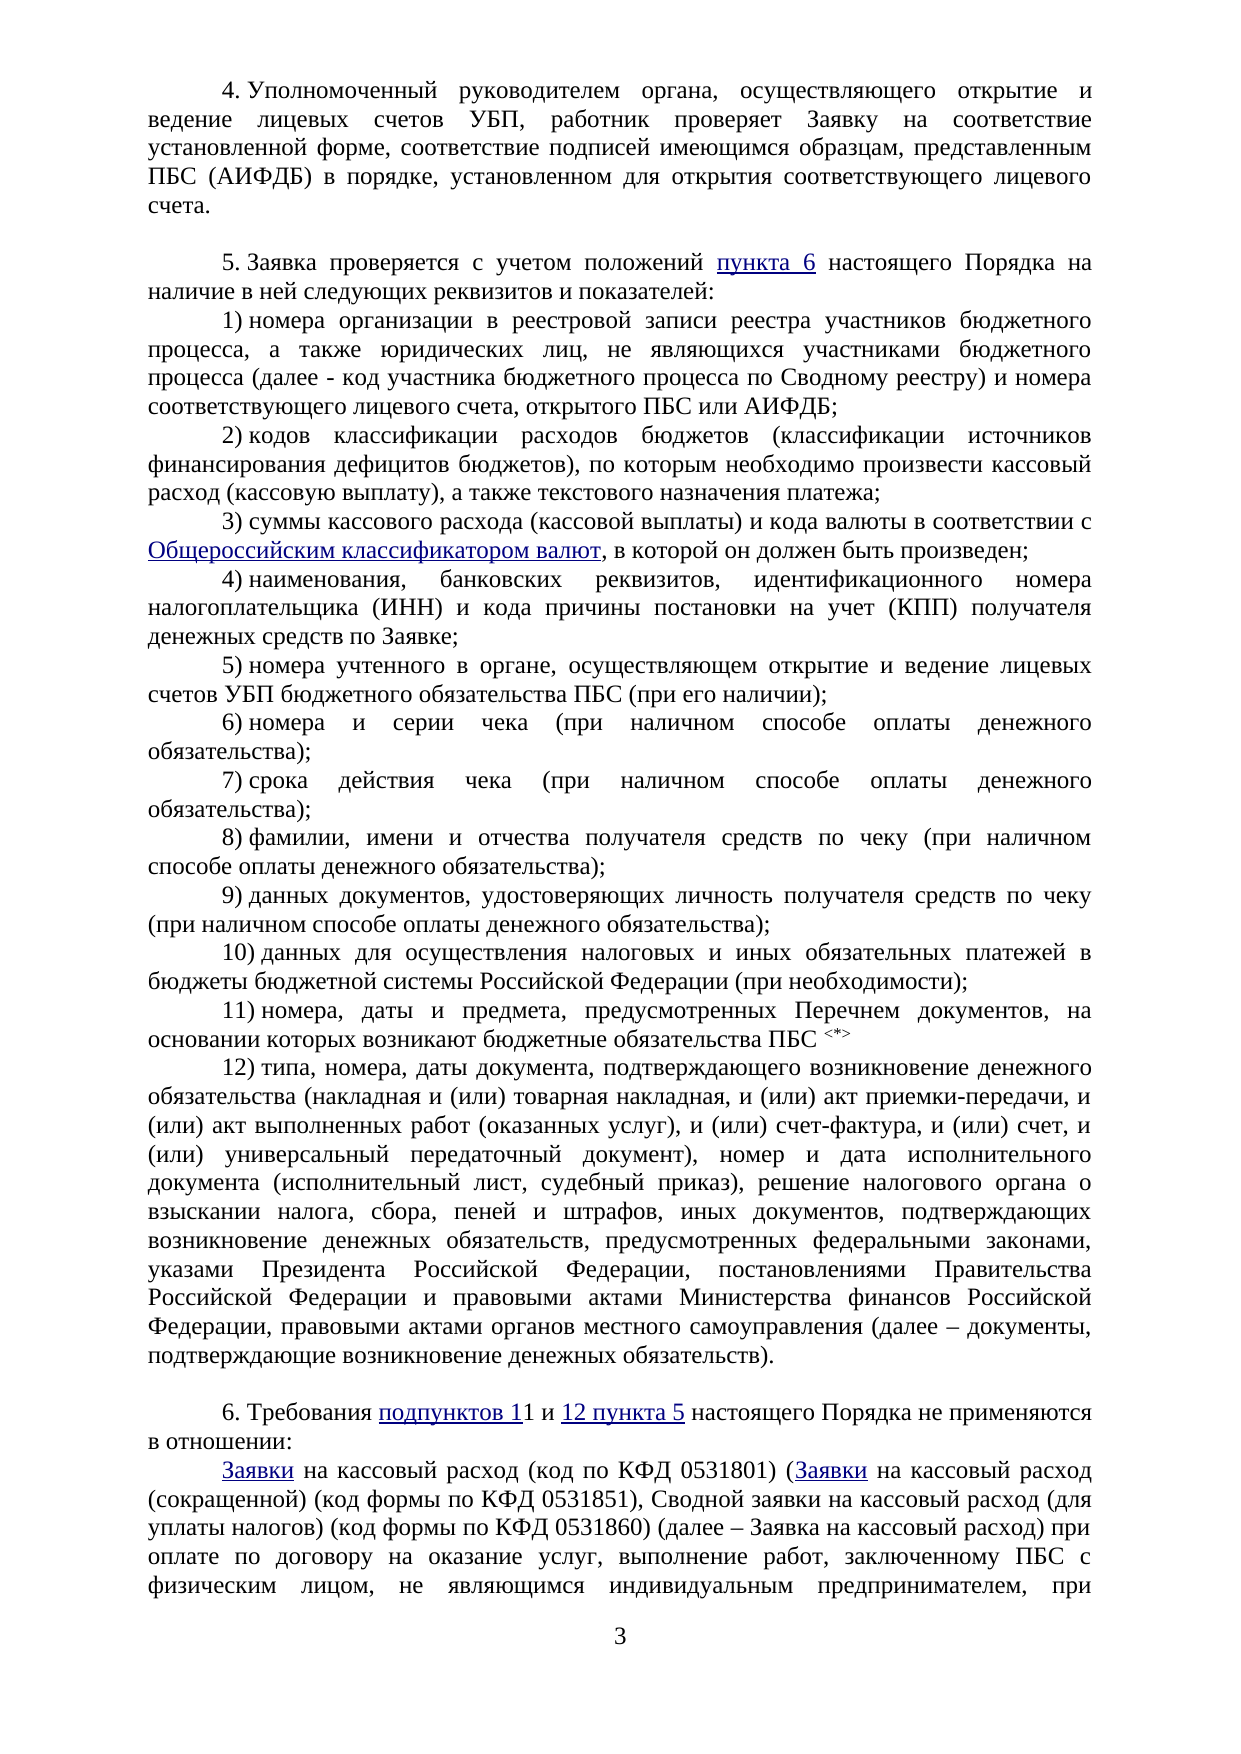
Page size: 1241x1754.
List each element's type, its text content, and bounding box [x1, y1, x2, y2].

text 6) номера и серии чека (при наличном способе оплаты денежного обязательства); [148, 707, 1092, 765]
text 11) номера, даты и предмета, предусмотренных Перечнем документов, на основании которых возникают бюджетные обязательства ПБС <*> [148, 995, 1092, 1052]
text 9) данных документов, удостоверяющих личность получателя средств по чеку (при наличном способе оплаты денежного обязательства); [148, 880, 1092, 937]
text 8) фамилии, имени и отчества получателя средств по чеку (при наличном способе оплаты денежного обязательства); [148, 822, 1092, 880]
text 6. Требования подпунктов 11 и 12 пункта 5 настоящего Порядка не применяются в отношении: [148, 1397, 1092, 1455]
text 3) суммы кассового расхода (кассовой выплаты) и кода валюты в соответствии с Общероссийским классификатором валют, в которой он должен быть произведен; [148, 506, 1092, 564]
text 2) кодов классификации расходов бюджетов (классификации источников финансирования дефицитов бюджетов), по которым необходимо произвести кассовый расход (кассовую выплату), а также текстового назначения платежа; [148, 420, 1092, 506]
text 4) наименования, банковских реквизитов, идентификационного номера налогоплательщика (ИНН) и кода причины постановки на учет (КПП) получателя денежных средств по Заявке; [148, 564, 1092, 650]
text 5. Заявка проверяется с учетом положений пункта 6 настоящего Порядка на наличие в ней следующих реквизитов и показателей: [148, 247, 1092, 305]
text 7) срока действия чека (при наличном способе оплаты денежного обязательства); [148, 765, 1092, 822]
text 12) типа, номера, даты документа, подтверждающего возникновение денежного обязательства (накладная и (или) товарная накладная, и (или) акт приемки-передачи, и (или) акт выполненных работ (оказанных услуг), и (или) счет-фактура, и (или) счет, и (или) универсальный передаточный документ), номер и дата исполнительного документа (исполнительный лист, судебный приказ), решение налогового органа о взыскании налога, сбора, пеней и штрафов, иных документов, подтверждающих возникновение денежных обязательств, предусмотренных федеральными законами, указами Президента Российской Федерации, постановлениями Правительства Российской Федерации и правовыми актами Министерства финансов Российской Федерации, правовыми актами органов местного самоуправления (далее – документы, подтверждающие возникновение денежных обязательств). [148, 1052, 1092, 1369]
text 5) номера учтенного в органе, осуществляющем открытие и ведение лицевых счетов УБП бюджетного обязательства ПБС (при его наличии); [148, 650, 1092, 707]
text 10) данных для осуществления налоговых и иных обязательных платежей в бюджеты бюджетной системы Российской Федерации (при необходимости); [148, 937, 1092, 995]
text 4. Уполномоченный руководителем органа, осуществляющего открытие и ведение лицевых счетов УБП, работник проверяет Заявку на соответствие установленной форме, соответствие подписей имеющимся образцам, представленным ПБС (АИФДБ) в порядке, установленном для открытия соответствующего лицевого счета. [148, 75, 1092, 219]
text 1) номера организации в реестровой записи реестра участников бюджетного процесса, а также юридических лиц, не являющихся участниками бюджетного процесса (далее - код участника бюджетного процесса по Сводному реестру) и номера соответствующего лицевого счета, открытого ПБС или АИФДБ; [148, 305, 1092, 420]
text Заявки на кассовый расход (код по КФД 0531801) (Заявки на кассовый расход (сокращенной) (код формы по КФД 0531851), Сводной заявки на кассовый расход (для уплаты налогов) (код формы по КФД 0531860) (далее – Заявка на кассовый расход) при оплате по договору на оказание услуг, выполнение работ, заключенному ПБС с физическим лицом, не являющимся индивидуальным предпринимателем, при [148, 1455, 1092, 1599]
